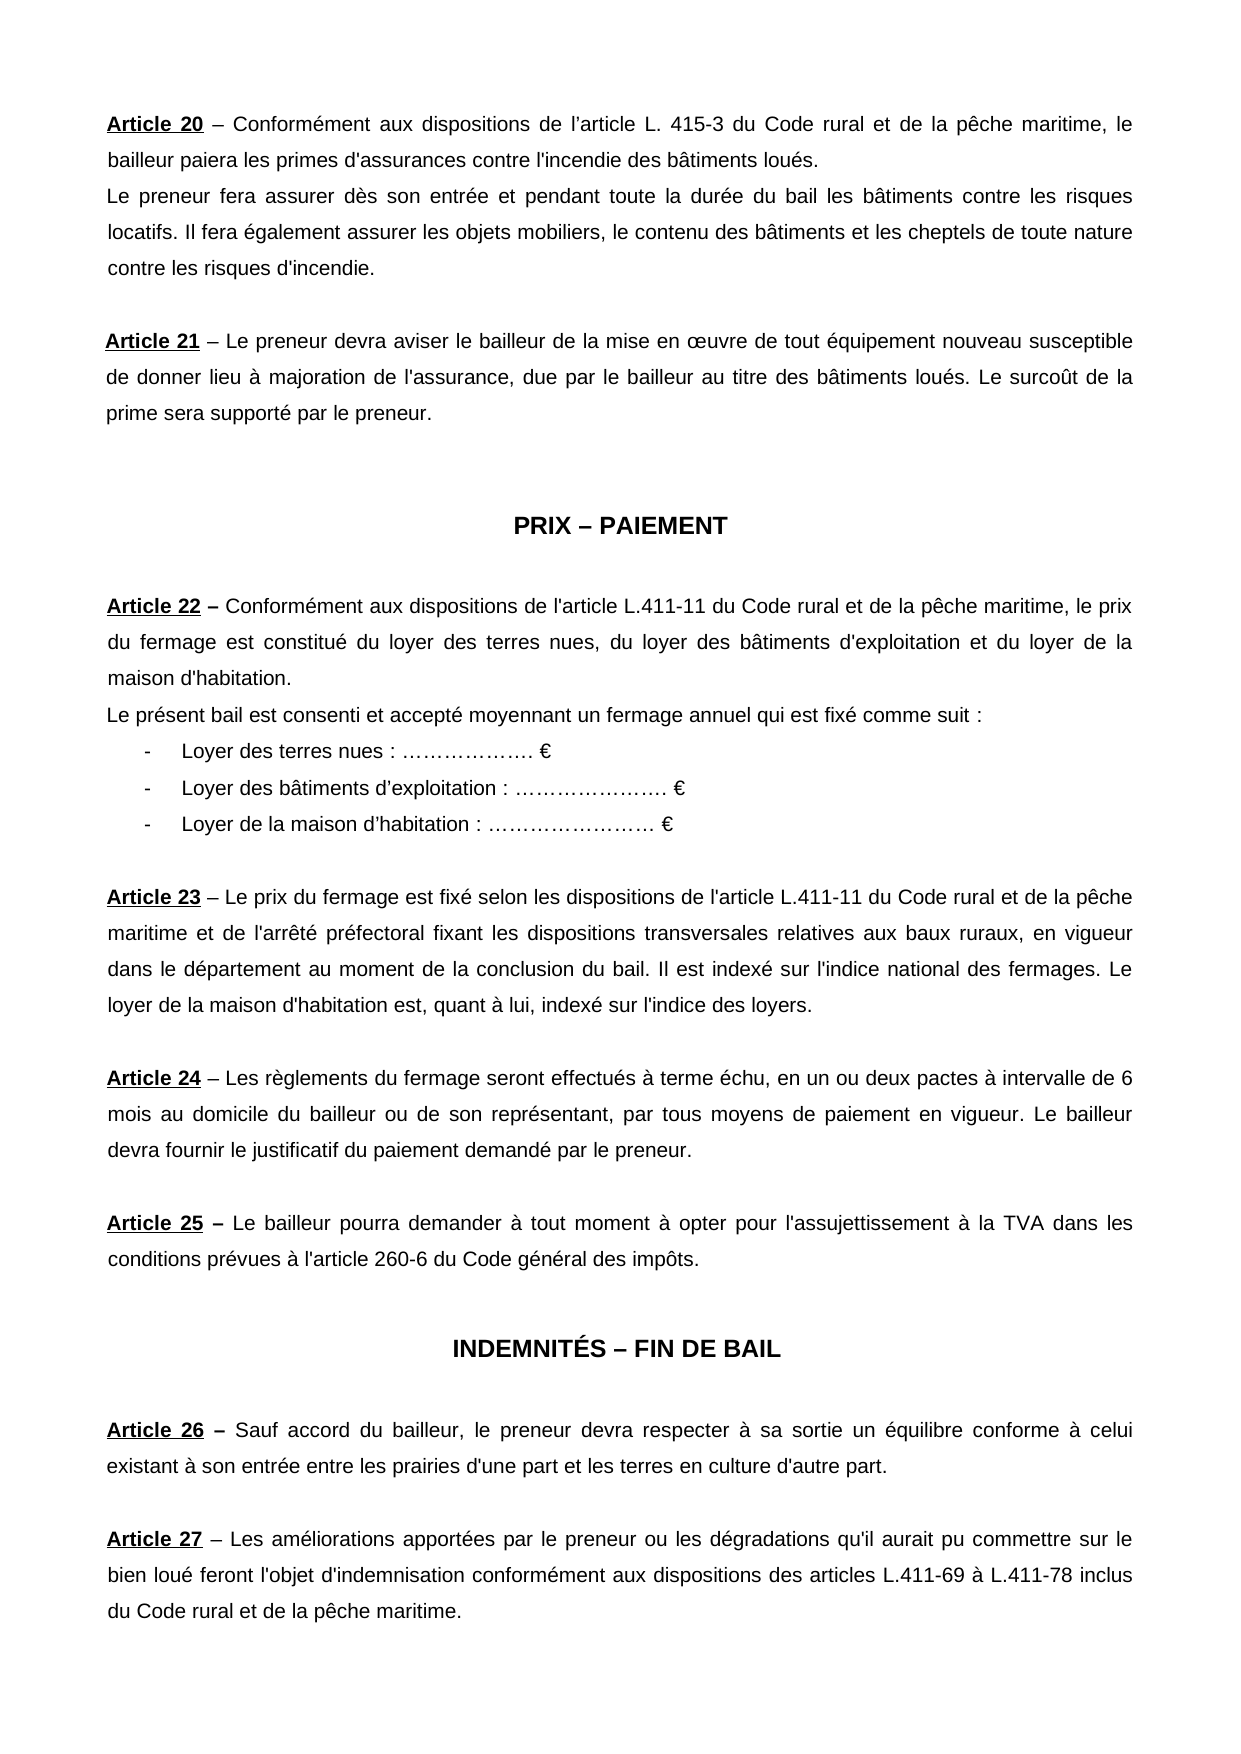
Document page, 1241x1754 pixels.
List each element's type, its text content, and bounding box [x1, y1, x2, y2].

text Article 23 – Le prix du fermage est fixé selon les dispositions de l'article L.411-11 du Code rural et de la pêche maritime et de l'arrêté préfectoral fixant les dispositions transversales relatives aux baux ruraux, en vigueur dans le département au moment de la conclusion du bail. Il est indexé sur l'indice national des fermages. Le loyer de la maison d'habitation est, quant à lui, indexé sur l'indice des loyers. [106, 885, 1134, 1017]
text Le présent bail est consenti et accepté moyennant un fermage annuel qui est fixé comme suit : [106, 703, 1134, 727]
list Loyer des terres nues : ………………. € [144, 739, 1135, 763]
list Loyer de la maison d’habitation : …………………… € [144, 812, 1135, 836]
text Article 27 – Les améliorations apportées par le preneur ou les dégradations qu'il aurait pu commettre sur le bien loué feront l'objet d'indemnisation conformément aux dispositions des articles L.411-69 à L.411-78 inclus du Code rural et de la pêche maritime. [106, 1526, 1134, 1623]
subtitle INDEMNITÉS – FIN DE BAIL [313, 1334, 921, 1363]
text Article 20 – Conformément aux dispositions de l’article L. 415-3 du Code rural et de la pêche maritime, le bailleur paiera les primes d'assurances contre l'incendie des bâtiments loués. [106, 111, 1134, 172]
subtitle PRIX – PAIEMENT [313, 511, 928, 540]
text Article 24 – Les règlements du fermage seront effectués à terme échu, en un ou deux pactes à intervalle de 6 mois au domicile du bailleur ou de son représentant, par tous moyens de paiement en vigueur. Le bailleur devra fournir le justificatif du paiement demandé par le preneur. [106, 1066, 1134, 1162]
text Article 22 – Conformément aux dispositions de l'article L.411-11 du Code rural et de la pêche maritime, le prix du fermage est constitué du loyer des terres nues, du loyer des bâtiments d'exploitation et du loyer de la maison d'habitation. [106, 594, 1134, 690]
text Article 21 – Le preneur devra aviser le bailleur de la mise en œuvre de tout équipement nouveau susceptible de donner lieu à majoration de l'assurance, due par le bailleur au titre des bâtiments loués. Le surcoût de la prime sera supporté par le preneur. [105, 329, 1134, 425]
list Loyer des bâtiments d’exploitation : …………………. € [144, 776, 1135, 800]
text Le preneur fera assurer dès son entrée et pendant toute la durée du bail les bâtiments contre les risques locatifs. Il fera également assurer les objets mobiliers, le contenu des bâtiments et les cheptels de toute nature contre les risques d'incendie. [106, 184, 1134, 280]
text Article 25 – Le bailleur pourra demander à tout moment à opter pour l'assujettissement à la TVA dans les conditions prévues à l'article 260-6 du Code général des impôts. [106, 1211, 1134, 1271]
text Article 26 – Sauf accord du bailleur, le preneur devra respecter à sa sortie un équilibre conforme à celui existant à son entrée entre les prairies d'une part et les terres en culture d'autre part. [106, 1417, 1134, 1478]
